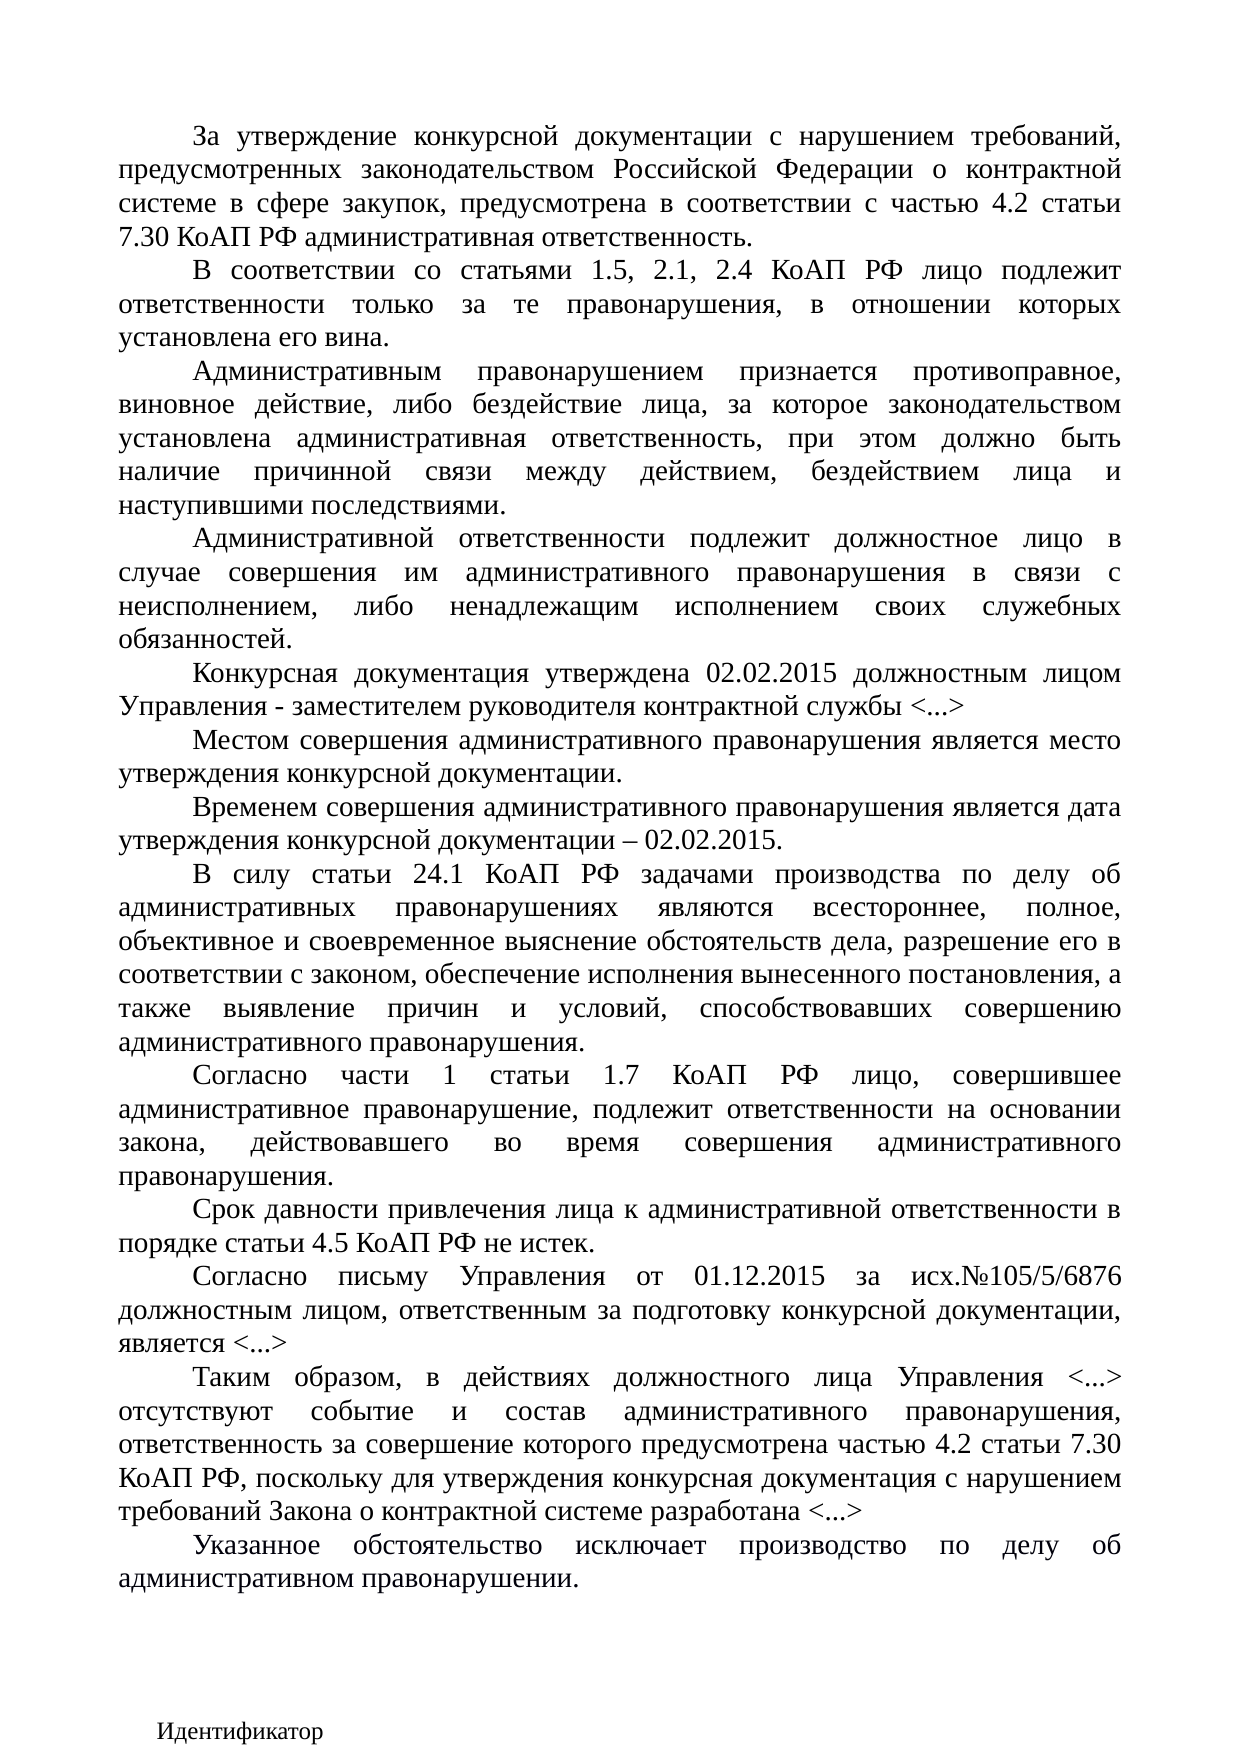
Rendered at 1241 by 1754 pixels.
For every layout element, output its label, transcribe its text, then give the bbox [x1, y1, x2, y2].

text Указанное обстоятельство исключает производство по делу об административном правонарушении. [118, 1527, 1122, 1594]
text В соответствии со статьями 1.5, 2.1, 2.4 КоАП РФ лицо подлежит ответственности только за те правонарушения, в отношении которых установлена его вина. [118, 252, 1122, 353]
text Конкурсная документация утверждена 02.02.2015 должностным лицом Управления - заместителем руководителя контрактной службы <...> [118, 655, 1122, 722]
text Таким образом, в действиях должностного лица Управления <...> отсутствуют событие и состав административного правонарушения, ответственность за совершение которого предусмотрена частью 4.2 статьи 7.30 КоАП РФ, поскольку для утверждения конкурсная документация с нарушением требований Закона о контрактной системе разработана <...> [118, 1359, 1122, 1527]
text За утверждение конкурсной документации с нарушением требований, предусмотренных законодательством Российской Федерации о контрактной системе в сфере закупок, предусмотрена в соответствии с частью 4.2 статьи 7.30 КоАП РФ административная ответственность. [118, 118, 1122, 252]
text Административным правонарушением признается противоправное, виновное действие, либо бездействие лица, за которое законодательством установлена административная ответственность, при этом должно быть наличие причинной связи между действием, бездействием лица и наступившими последствиями. [118, 353, 1122, 521]
text Срок давности привлечения лица к административной ответственности в порядке статьи 4.5 КоАП РФ не истек. [118, 1191, 1122, 1258]
text В силу статьи 24.1 КоАП РФ задачами производства по делу об административных правонарушениях являются всестороннее, полное, объективное и своевременное выяснение обстоятельств дела, разрешение его в соответствии с законом, обеспечение исполнения вынесенного постановления, а также выявление причин и условий, способствовавших совершению административного правонарушения. [118, 856, 1122, 1057]
text Административной ответственности подлежит должностное лицо в случае совершения им административного правонарушения в связи с неисполнением, либо ненадлежащим исполнением своих служебных обязанностей. [118, 521, 1122, 655]
text Согласно письму Управления от 01.12.2015 за исх.№105/5/6876 должностным лицом, ответственным за подготовку конкурсной документации, является <...> [118, 1258, 1122, 1359]
text Временем совершения административного правонарушения является дата утверждения конкурсной документации – 02.02.2015. [118, 789, 1122, 856]
text Согласно части 1 статьи 1.7 КоАП РФ лицо, совершившее административное правонарушение, подлежит ответственности на основании закона, действовавшего во время совершения административного правонарушения. [118, 1057, 1122, 1191]
text Местом совершения административного правонарушения является место утверждения конкурсной документации. [118, 722, 1122, 789]
